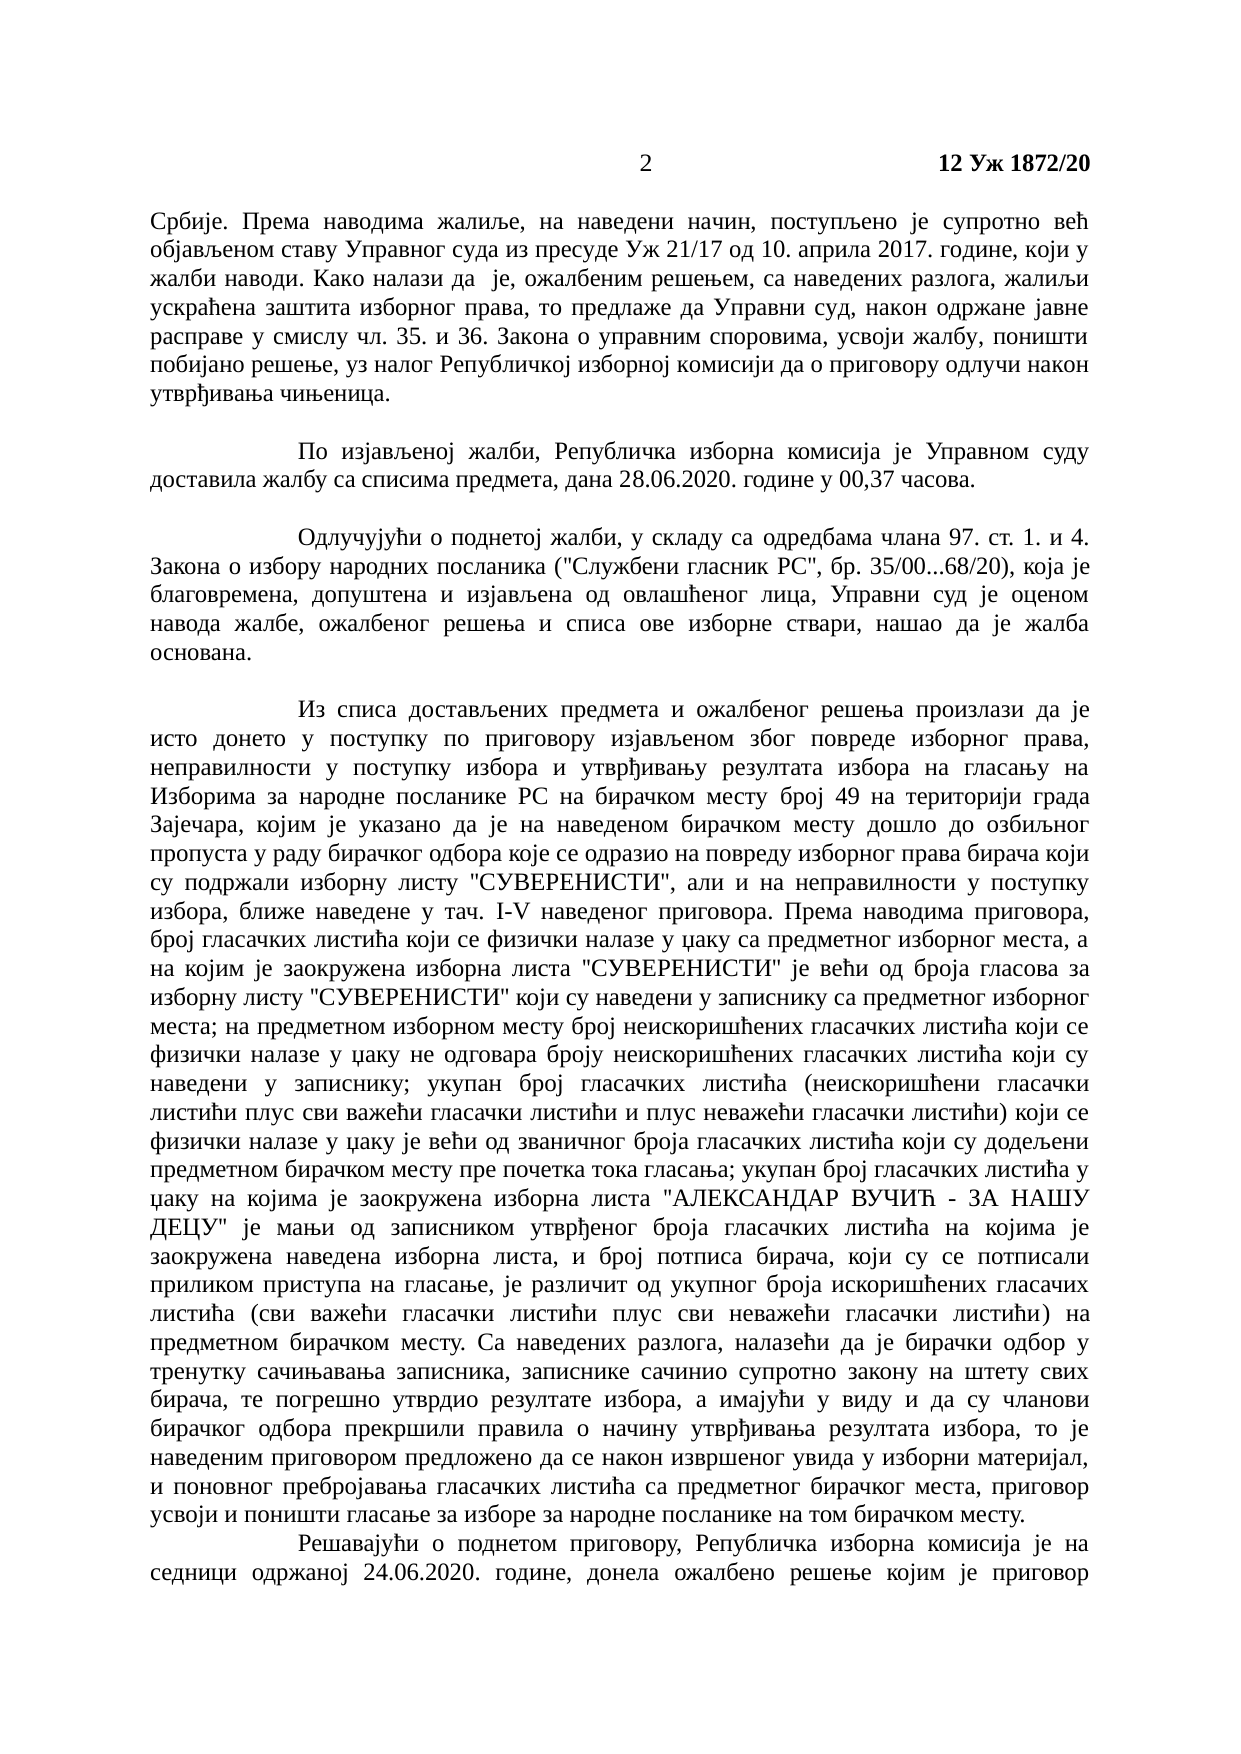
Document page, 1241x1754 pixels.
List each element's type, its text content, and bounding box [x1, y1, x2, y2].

text Одлучујући о поднетој жалби, у складу са одредбама члана 97. ст. 1. и 4. Закона о избору народних посланика (''Службени гласник РС'', бр. 35/00...68/20), која је благовремена, допуштена и изјављена од овлашћеног лица, Управни суд је оценом навода жалбе, ожалбеног решења и списа ове изборне ствари, нашао да је жалба основана. [150, 522, 1090, 666]
text Из списа достављених предмета и ожалбеног решења произлази да је исто донето у поступку по приговору изјављеном због повреде изборног права, неправилности у поступку избора и утврђивању резултата избора на гласању на Изборима за народне посланике РС на бирачком месту број 49 на територији града Зајечара, којим је указано да је на наведеном бирачком месту дошло до озбиљног пропуста у раду бирачког одбора које се одразио на повреду изборног права бирача који су подржали изборну листу ''СУВЕРЕНИСТИ'', али и на неправилности у поступку избора, ближе наведене у тач. I-V наведеног приговора. Према наводима приговора, број гласачких листића који се физички налазе у џаку са предметног изборног места, а на којим је заокружена изборна листа ''СУВЕРЕНИСТИ'' је већи од броја гласова за изборну листу ''СУВЕРЕНИСТИ'' који су наведени у записнику са предметног изборног места; на предметном изборном месту број неискоришћених гласачких листића који се физички налазе у џаку не одговара броју неискоришћених гласачких листића који су наведени у записнику; укупан број гласачких листића (неискоришћени гласачки листићи плус сви важећи гласачки листићи и плус неважећи гласачки листићи) који се физички налазе у џаку је већи од званичног броја гласачких листића који су додељени предметном бирачком месту пре почетка тока гласања; укупан број гласачких листића у џаку на којима је заокружена изборна листа ''АЛЕКСАНДАР ВУЧИЋ - ЗА НАШУ ДЕЦУ'' је мањи од записником утврђеног броја гласачких листића на којима је заокружена наведена изборна листа, и број потписа бирача, који су се потписали приликом приступа на гласање, је различит од укупног броја искоришћених гласачих листића (сви важећи гласачки листићи плус сви неважећи гласачки листићи) на предметном бирачком месту. Са наведених разлога, налазећи да је бирачки одбор у тренутку сачињавања записника, записнике сачинио супротно закону на штету свих бирача, те погрешно утврдио резултате избора, а имајући у виду и да су чланови бирачког одбора прекршили правила о начину утврђивања резултата избора, то је наведеним приговором предложено да се након извршеног увида у изборни материјал, и поновног пребројавања гласачких листића са предметног бирачког места, приговор усвоји и поништи гласање за изборе за народне посланике на том бирачком месту. [150, 694, 1090, 1528]
text Србије. Према наводима жалиље, на наведени начин, поступљено је супротно већ објављеном ставу Управног суда из пресуде Уж 21/17 од 10. априла 2017. године, који у жалби наводи. Како налази да је, ожалбеним решењем, са наведених разлога, жалиљи ускраћена заштита изборног права, то предлаже да Управни суд, након одржане јавне расправе у смислу чл. 35. и 36. Закона о управним споровима, усвоји жалбу, поништи побијано решење, уз налог Републичкој изборној комисији да о приговору одлучи након утврђивања чињеница. [150, 206, 1090, 407]
text По изјављеној жалби, Републичка изборна комисија је Управном суду доставила жалбу са списима предмета, дана 28.06.2020. године у 00,37 часова. [150, 436, 1090, 493]
text Решавајући о поднетом приговору, Републичка изборна комисија је на седници одржаној 24.06.2020. године, донела ожалбено решење којим је приговор [150, 1528, 1090, 1586]
